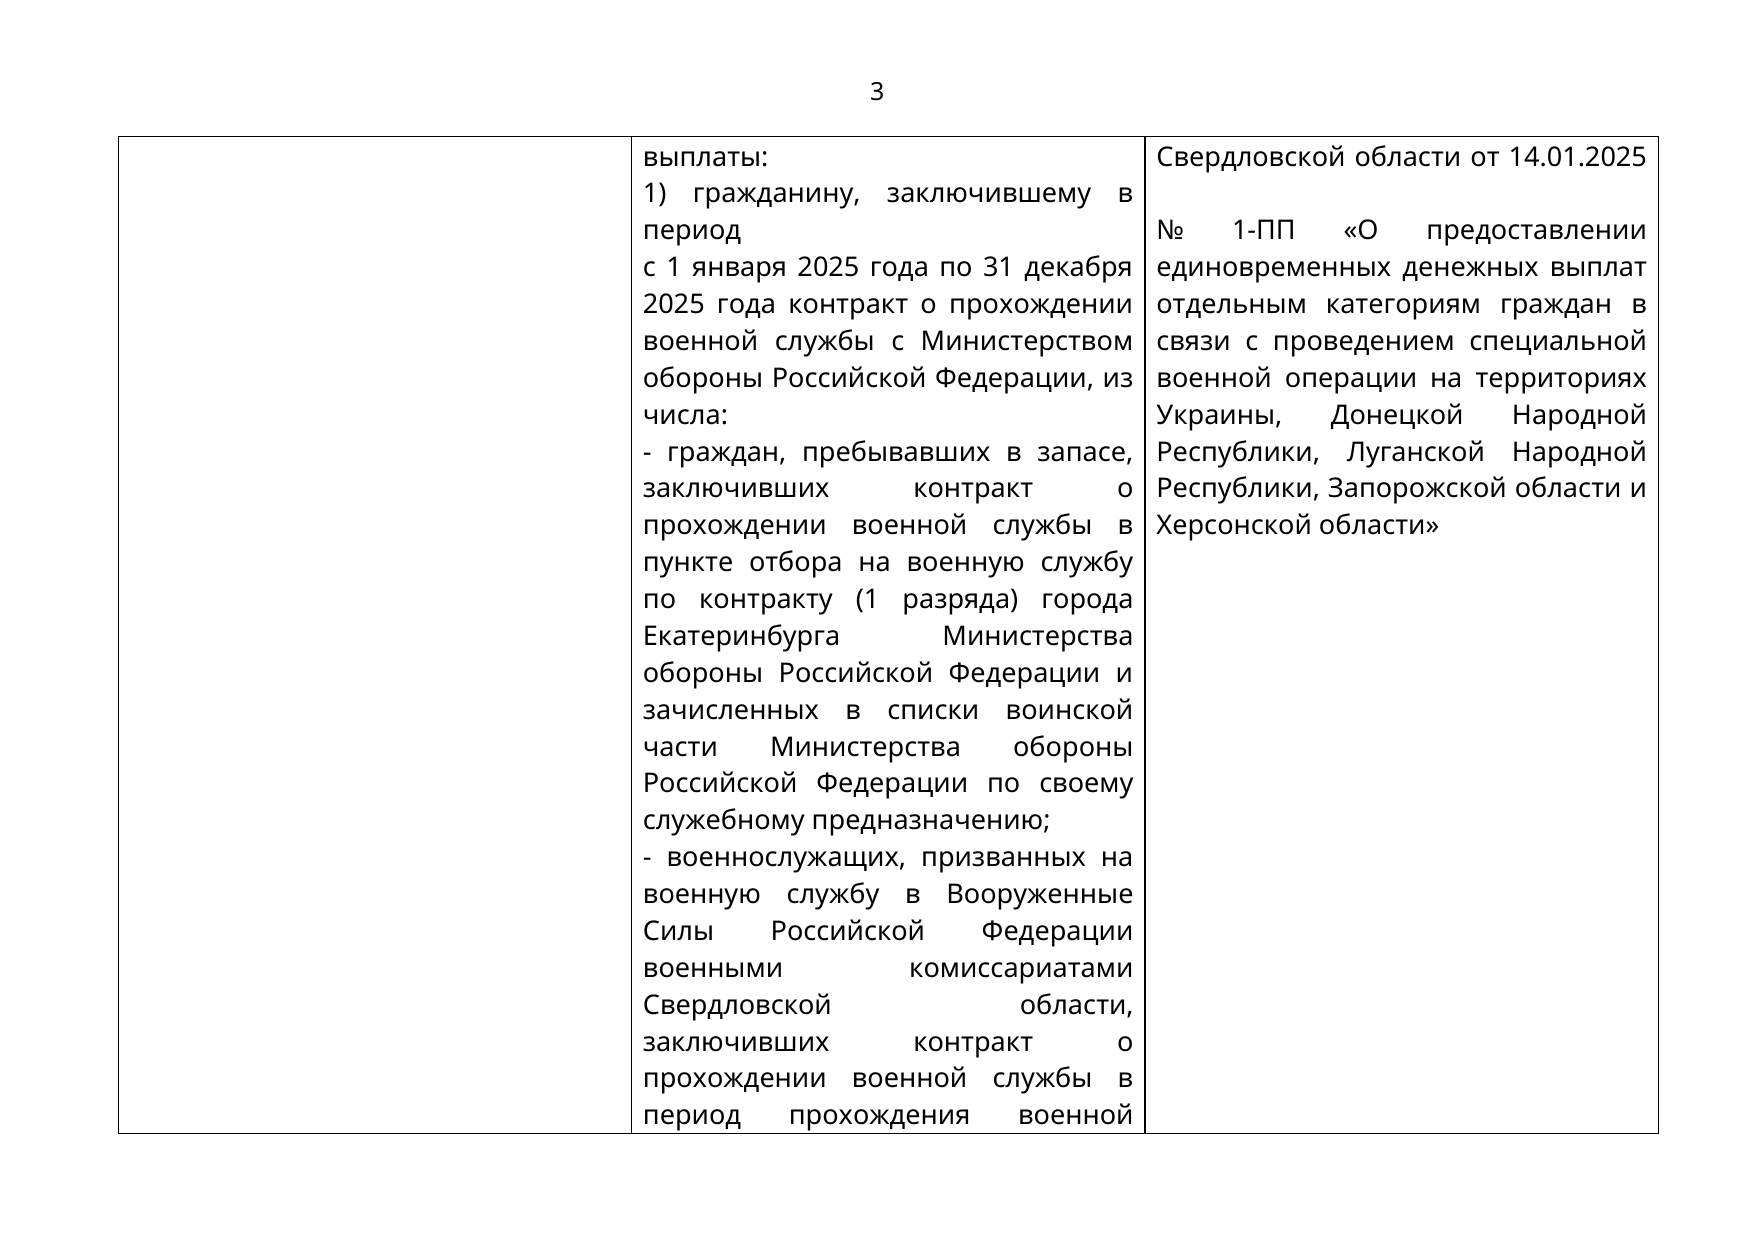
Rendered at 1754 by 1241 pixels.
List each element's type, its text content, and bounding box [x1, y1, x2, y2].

table_cell Свердловской области от 14.01.2025 № 1-ПП «О предоставлении единовременных денежных выплат отдельным категориям граждан в связи с проведением специальной военной операции на территориях Украины, Донецкой Народной Республики, Луганской Народной Республики, Запорожской области и Херсонской области» [1146, 137, 1658, 1133]
table_cell выплаты: 1) гражданину, заключившему в период с 1 января 2025 года по 31 декабря 2025 года контракт о прохождении военной службы с Министерством обороны Российской Федерации, из числа: - граждан, пребывавших в запасе, заключивших контракт о прохождении военной службы в пункте отбора на военную службу по контракту (1 разряда) города Екатеринбурга Министерства обороны Российской Федерации и зачисленных в списки воинской части Министерства обороны Российской Федерации по своему служебному предназначению; - военнослужащих, призванных на военную службу в Вооруженные Силы Российской Федерации военными комиссариатами Свердловской области, заключивших контракт о прохождении военной службы в период прохождения военной [632, 137, 1144, 1133]
table_cell [119, 137, 631, 1133]
